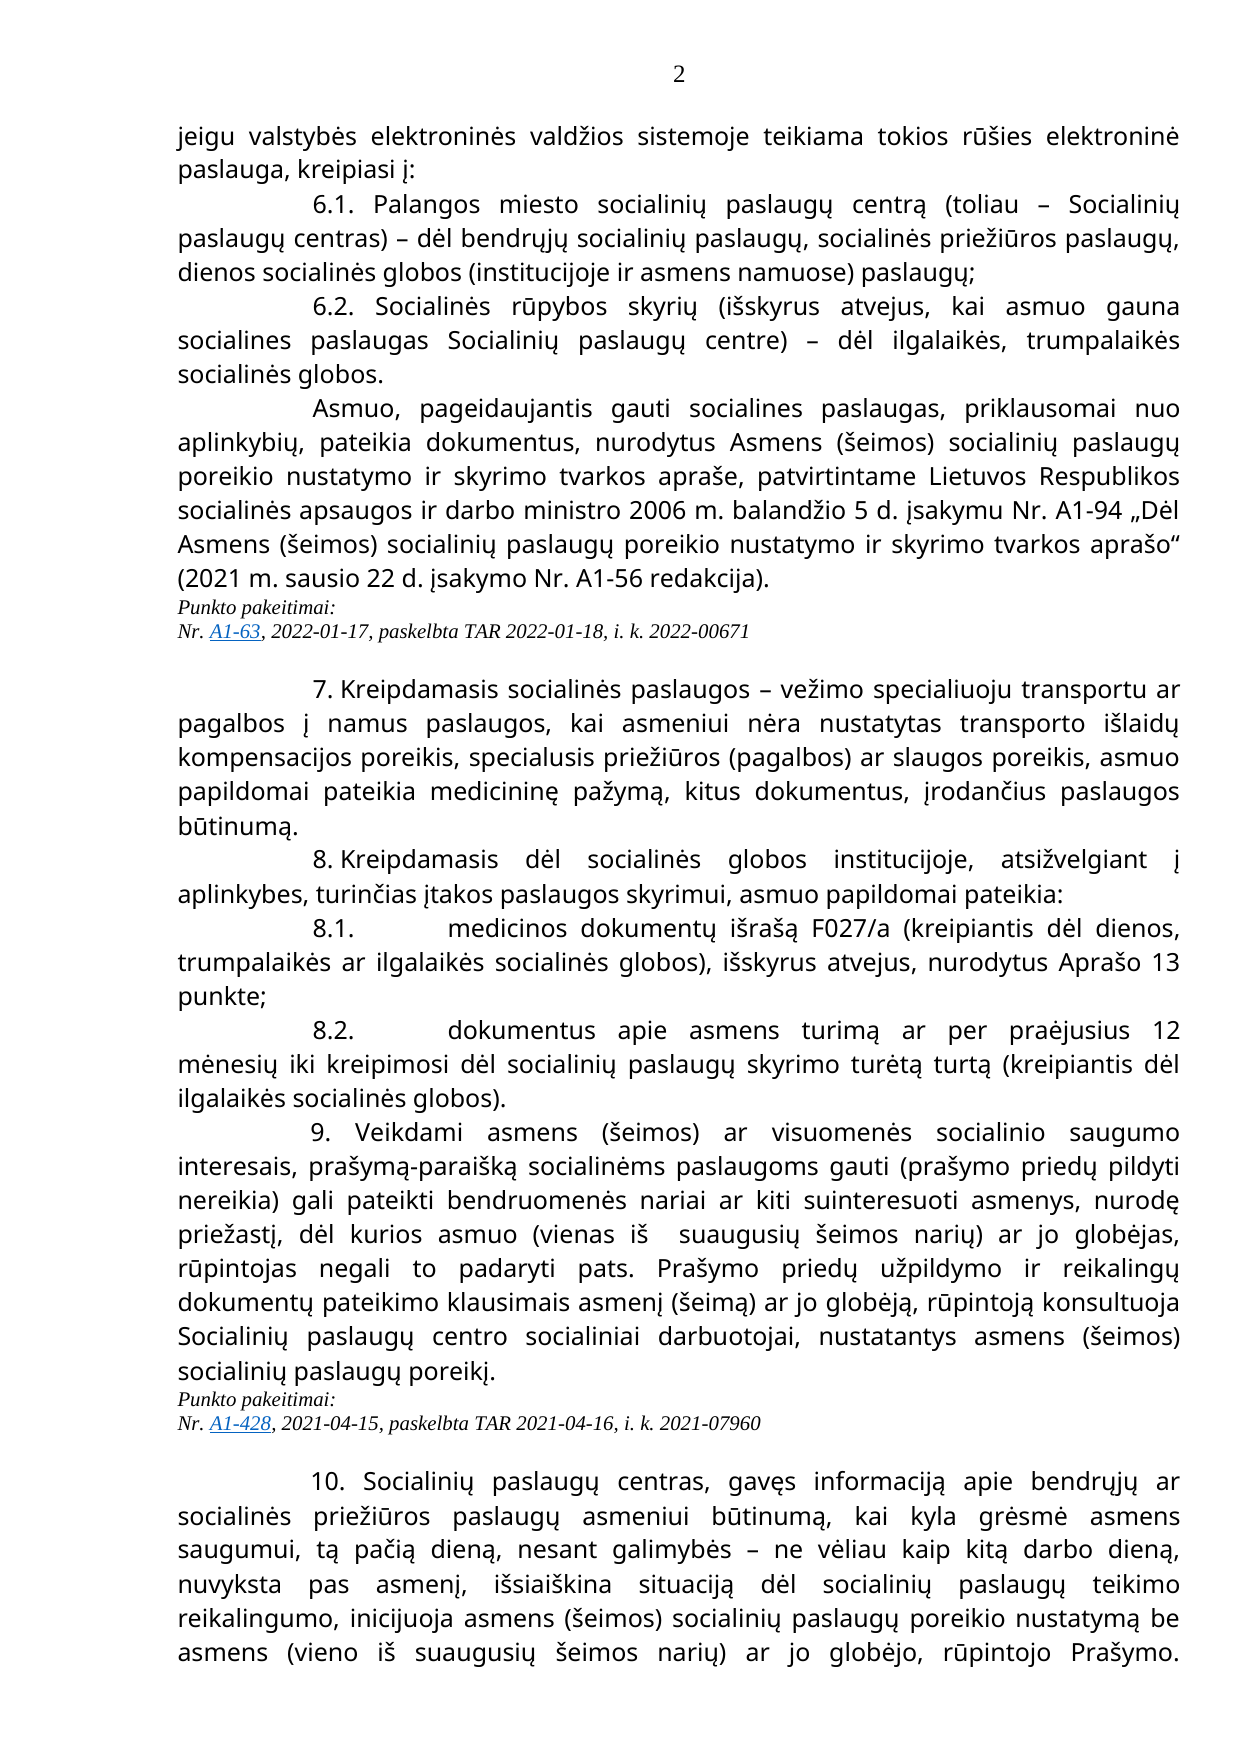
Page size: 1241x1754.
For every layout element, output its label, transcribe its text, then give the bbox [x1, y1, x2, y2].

text Punkto pakeitimai: [177, 1387, 1181, 1411]
text Nr. A1-63, 2022-01-17, paskelbta TAR 2022-01-18, i. k. 2022-00671 [177, 619, 1181, 643]
text 9. Veikdami asmens (šeimos) ar visuomenės socialinio saugumo interesais, prašymą-paraišką socialinėms paslaugoms gauti (prašymo priedų pildyti nereikia) gali pateikti bendruomenės nariai ar kiti suinteresuoti asmenys, nurodę priežastį, dėl kurios asmuo (vienas iš suaugusių šeimos narių) ar jo globėjas, rūpintojas negali to padaryti pats. Prašymo priedų užpildymo ir reikalingų dokumentų pateikimo klausimais asmenį (šeimą) ar jo globėją, rūpintoją konsultuoja Socialinių paslaugų centro socialiniai darbuotojai, nustatantys asmens (šeimos) socialinių paslaugų poreikį. [177, 1115, 1181, 1387]
text 8.1. medicinos dokumentų išrašą F027/a (kreipiantis dėl dienos, trumpalaikės ar ilgalaikės socialinės globos), išskyrus atvejus, nurodytus Aprašo 13 punkte; [177, 910, 1181, 1012]
text 8.2. dokumentus apie asmens turimą ar per praėjusius 12 mėnesių iki kreipimosi dėl socialinių paslaugų skyrimo turėtą turtą (kreipiantis dėl ilgalaikės socialinės globos). [177, 1012, 1181, 1115]
text 8. Kreipdamasis dėl socialinės globos institucijoje, atsižvelgiant į aplinkybes, turinčias įtakos paslaugos skyrimui, asmuo papildomai pateikia: [177, 842, 1181, 910]
text 6.2. Socialinės rūpybos skyrių (išskyrus atvejus, kai asmuo gauna socialines paslaugas Socialinių paslaugų centre) – dėl ilgalaikės, trumpalaikės socialinės globos. [177, 288, 1181, 391]
text Asmuo, pageidaujantis gauti socialines paslaugas, priklausomai nuo aplinkybių, pateikia dokumentus, nurodytus Asmens (šeimos) socialinių paslaugų poreikio nustatymo ir skyrimo tvarkos apraše, patvirtintame Lietuvos Respublikos socialinės apsaugos ir darbo ministro 2006 m. balandžio 5 d. įsakymu Nr. A1-94 „Dėl Asmens (šeimos) socialinių paslaugų poreikio nustatymo ir skyrimo tvarkos aprašo“ (2021 m. sausio 22 d. įsakymo Nr. A1-56 redakcija). [177, 391, 1181, 595]
text jeigu valstybės elektroninės valdžios sistemoje teikiama tokios rūšies elektroninė paslauga, kreipiasi į: [177, 118, 1181, 186]
text 7. Kreipdamasis socialinės paslaugos – vežimo specialiuoju transportu ar pagalbos į namus paslaugos, kai asmeniui nėra nustatytas transporto išlaidų kompensacijos poreikis, specialusis priežiūros (pagalbos) ar slaugos poreikis, asmuo papildomai pateikia medicininę pažymą, kitus dokumentus, įrodančius paslaugos būtinumą. [177, 672, 1181, 842]
text Nr. A1-428, 2021-04-15, paskelbta TAR 2021-04-16, i. k. 2021-07960 [177, 1411, 1181, 1435]
text 10. Socialinių paslaugų centras, gavęs informaciją apie bendrųjų ar socialinės priežiūros paslaugų asmeniui būtinumą, kai kyla grėsmė asmens saugumui, tą pačią dieną, nesant galimybės – ne vėliau kaip kitą darbo dieną, nuvyksta pas asmenį, išsiaiškina situaciją dėl socialinių paslaugų teikimo reikalingumo, inicijuoja asmens (šeimos) socialinių paslaugų poreikio nustatymą be asmens (vieno iš suaugusių šeimos narių) ar jo globėjo, rūpintojo Prašymo. [177, 1464, 1181, 1668]
text Punkto pakeitimai: [177, 595, 1181, 619]
text 6.1. Palangos miesto socialinių paslaugų centrą (toliau – Socialinių paslaugų centras) – dėl bendrųjų socialinių paslaugų, socialinės priežiūros paslaugų, dienos socialinės globos (institucijoje ir asmens namuose) paslaugų; [177, 186, 1181, 288]
